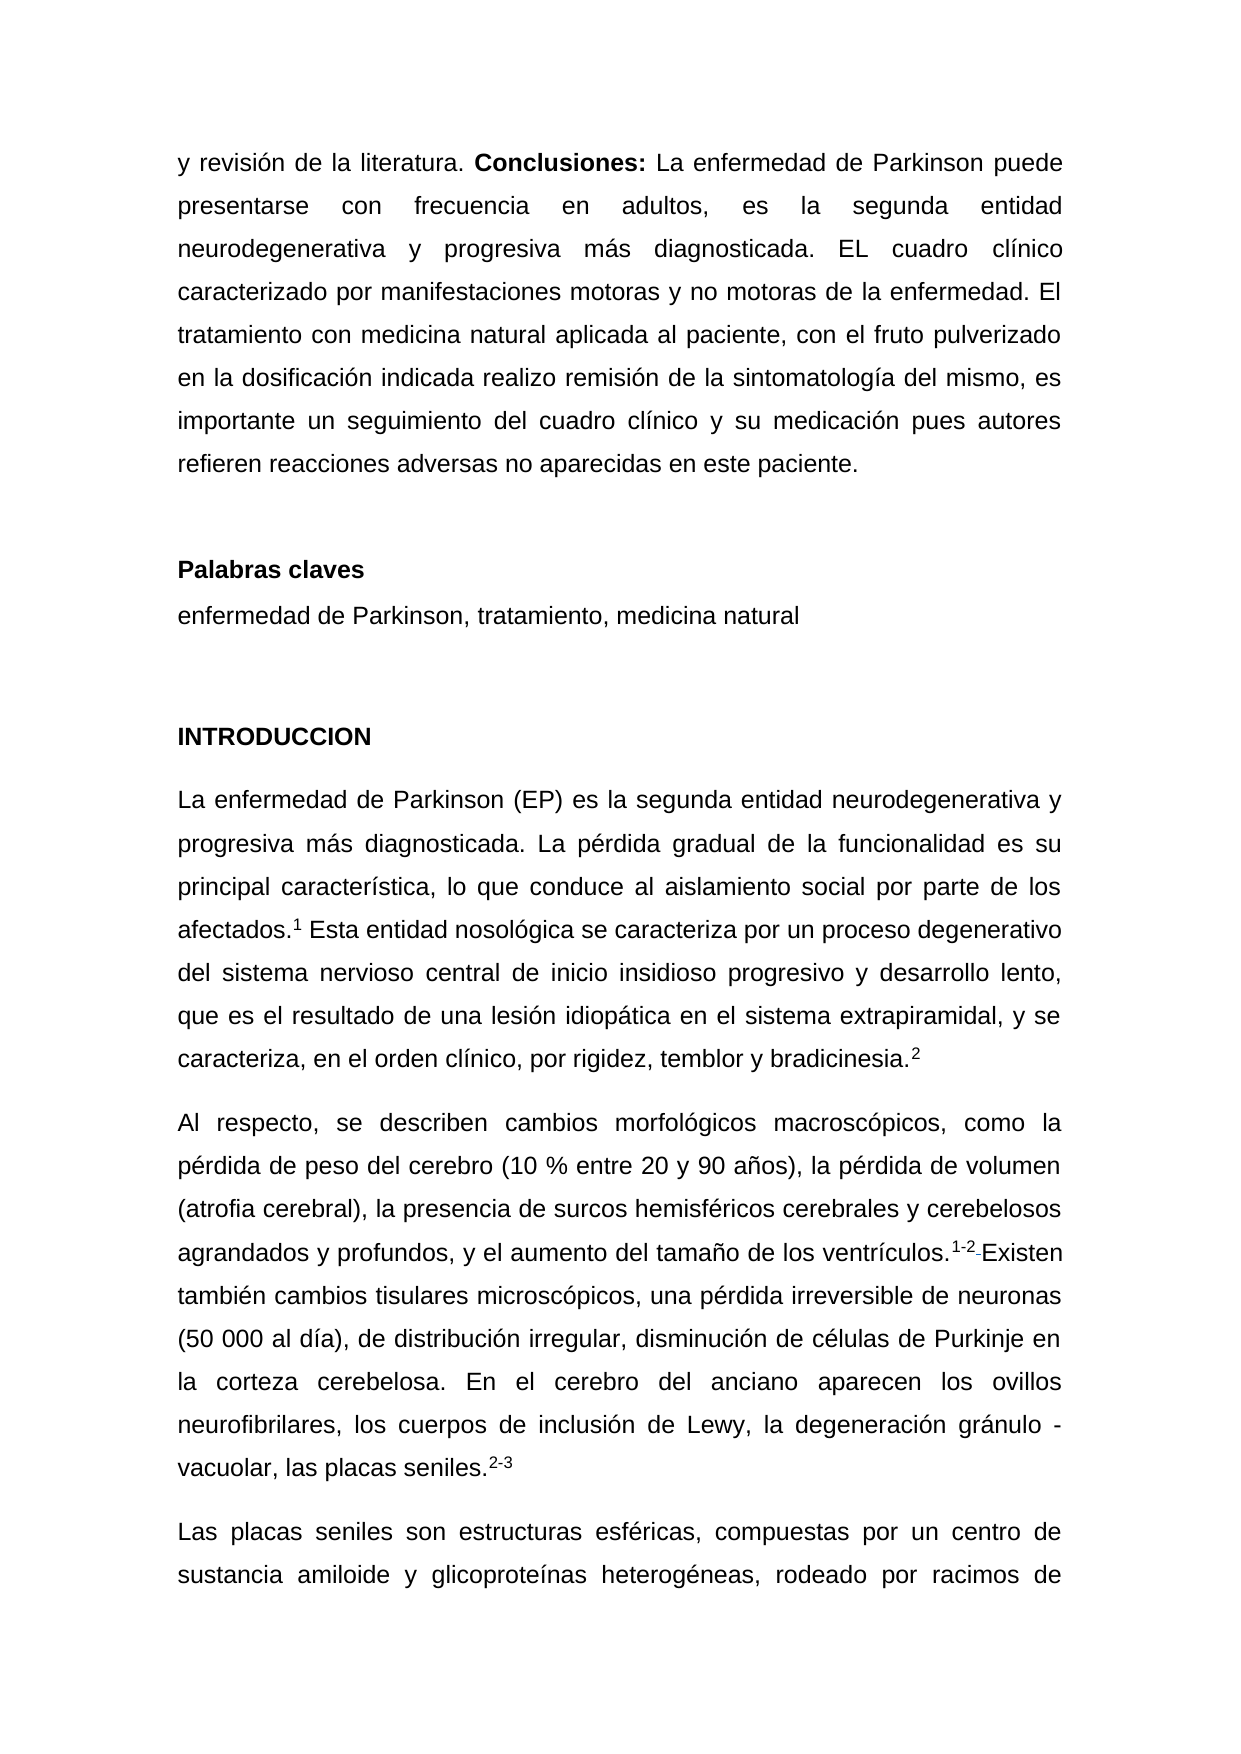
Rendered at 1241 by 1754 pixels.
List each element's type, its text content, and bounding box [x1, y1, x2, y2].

text INTRODUCCION [177, 721, 1063, 750]
text Al respecto, se describen cambios morfológicos macroscópicos, como la pérdida de peso del cerebro (10 % entre 20 y 90 años), la pérdida de volumen (atrofia cerebral), la presencia de surcos hemisféricos cerebrales y cerebelosos agrandados y profundos, y el aumento del tamaño de los ventrículos.1-2 Existen también cambios tisulares microscópicos, una pérdida irreversible de neuronas (50 000 al día), de distribución irregular, disminución de células de Purkinje en la corteza cerebelosa. En el cerebro del anciano aparecen los ovillos neurofibrilares, los cuerpos de inclusión de Lewy, la degeneración gránulo -vacuolar, las placas seniles.2-3 [177, 1108, 1063, 1482]
text Palabras claves [177, 555, 1063, 584]
text y revisión de la literatura. Conclusiones: La enfermedad de Parkinson puede presentarse con frecuencia en adultos, es la segunda entidad neurodegenerativa y progresiva más diagnosticada. EL cuadro clínico caracterizado por manifestaciones motoras y no motoras de la enfermedad. El tratamiento con medicina natural aplicada al paciente, con el fruto pulverizado en la dosificación indicada realizo remisión de la sintomatología del mismo, es importante un seguimiento del cuadro clínico y su medicación pues autores refieren reacciones adversas no aparecidas en este paciente. [177, 148, 1063, 478]
text Las placas seniles son estructuras esféricas, compuestas por un centro de sustancia amiloide y glicoproteínas heterogéneas, rodeado por racimos de [177, 1517, 1063, 1589]
text La enfermedad de Parkinson (EP) es la segunda entidad neurodegenerativa y progresiva más diagnosticada. La pérdida gradual de la funcionalidad es su principal característica, lo que conduce al aislamiento social por parte de los afectados.1 Esta entidad nosológica se caracteriza por un proceso degenerativo del sistema nervioso central de inicio insidioso progresivo y desarrollo lento, que es el resultado de una lesión idiopática en el sistema extrapiramidal, y se caracteriza, en el orden clínico, por rigidez, temblor y bradicinesia.2 [177, 785, 1063, 1073]
text enfermedad de Parkinson, tratamiento, medicina natural [177, 601, 1063, 630]
